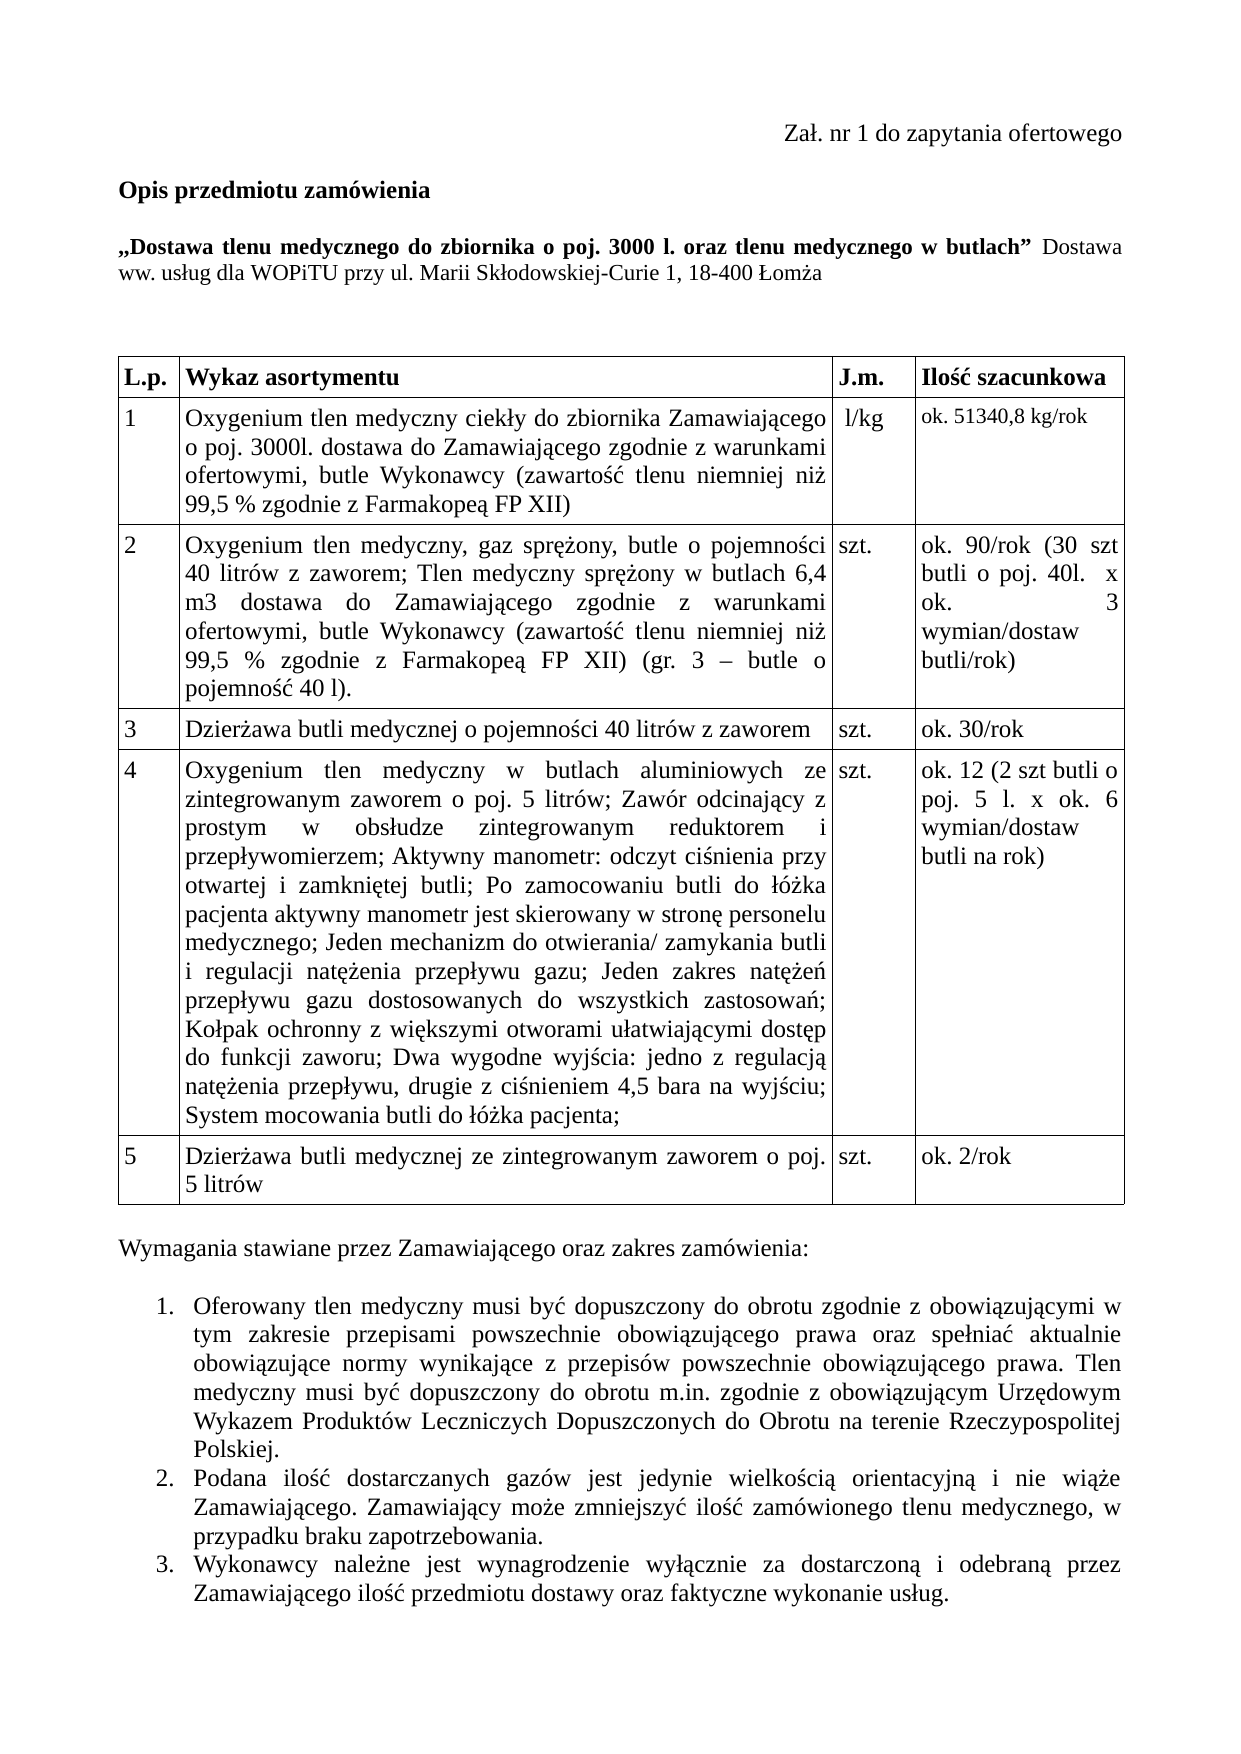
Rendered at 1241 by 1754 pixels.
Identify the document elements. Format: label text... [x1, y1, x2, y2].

table_cell Oxygenium tlen medyczny, gaz sprężony, butle o pojemności 40 litrów z zaworem; Tlen medyczny sprężony w butlach 6,4 m3 dostawa do Zamawiającego zgodnie z warunkami ofertowymi, butle Wykonawcy (zawartość tlenu niemniej niż 99,5 % zgodnie z Farmakopeą FP XII) (gr. 3 – butle o pojemność 40 l). [180, 525, 832, 708]
table_cell szt. [833, 525, 915, 708]
table_header Ilość szacunkowa [916, 357, 1124, 397]
table_cell 1 [119, 398, 179, 523]
table_cell 3 [119, 709, 179, 749]
table_cell Oxygenium tlen medyczny ciekły do zbiornika Zamawiającego o poj. 3000l. dostawa do Zamawiającego zgodnie z warunkami ofertowymi, butle Wykonawcy (zawartość tlenu niemniej niż 99,5 % zgodnie z Farmakopeą FP XII) [180, 398, 832, 523]
table_header J.m. [833, 357, 915, 397]
table_cell ok. 90/rok (30 szt butli o poj. 40l. x ok. 3 wymian/dostaw butli/rok) [916, 525, 1124, 708]
table_cell ok. 51340,8 kg/rok [916, 398, 1124, 523]
table_header L.p. [119, 357, 179, 397]
table_cell l/kg [833, 398, 915, 523]
table_cell 4 [119, 750, 179, 1134]
text Zał. nr 1 do zapytania ofertowego [118, 118, 1122, 147]
table_cell Oxygenium tlen medyczny w butlach aluminiowych ze zintegrowanym zaworem o poj. 5 litrów; Zawór odcinający z prostym w obsłudze zintegrowanym reduktorem i przepływomierzem; Aktywny manometr: odczyt ciśnienia przy otwartej i zamkniętej butli; Po zamocowaniu butli do łóżka pacjenta aktywny manometr jest skierowany w stronę personelu medycznego; Jeden mechanizm do otwierania/ zamykania butli i regulacji natężenia przepływu gazu; Jeden zakres natężeń przepływu gazu dostosowanych do wszystkich zastosowań; Kołpak ochronny z większymi otworami ułatwiającymi dostęp do funkcji zaworu; Dwa wygodne wyjścia: jedno z regulacją natężenia przepływu, drugie z ciśnieniem 4,5 bara na wyjściu; System mocowania butli do łóżka pacjenta; [180, 750, 832, 1134]
list Podana ilość dostarczanych gazów jest jedynie wielkością orientacyjną i nie wiąże Zamawiającego. Zamawiający może zmniejszyć ilość zamówionego tlenu medycznego, w przypadku braku zapotrzebowania. [156, 1463, 1122, 1549]
table_cell szt. [833, 750, 915, 1134]
list Wykonawcy należne jest wynagrodzenie wyłącznie za dostarczoną i odebraną przez Zamawiającego ilość przedmiotu dostawy oraz faktyczne wykonanie usług. [156, 1549, 1122, 1607]
table_cell szt. [833, 1136, 915, 1204]
list Oferowany tlen medyczny musi być dopuszczony do obrotu zgodnie z obowiązującymi w tym zakresie przepisami powszechnie obowiązującego prawa oraz spełniać aktualnie obowiązujące normy wynikające z przepisów powszechnie obowiązującego prawa. Tlen medyczny musi być dopuszczony do obrotu m.in. zgodnie z obowiązującym Urzędowym Wykazem Produktów Leczniczych Dopuszczonych do Obrotu na terenie Rzeczypospolitej Polskiej. [156, 1291, 1122, 1463]
table_cell ok. 2/rok [916, 1136, 1124, 1204]
table_cell 2 [119, 525, 179, 708]
text ,,Dostawa tlenu medycznego do zbiornika o poj. 3000 l. oraz tlenu medycznego w butlach” Dostawa ww. usług dla WOPiTU przy ul. Marii Skłodowskiej-Curie 1, 18-400 Łomża [118, 233, 1122, 286]
table_header Wykaz asortymentu [180, 357, 832, 397]
table_cell 5 [119, 1136, 179, 1204]
table_cell Dzierżawa butli medycznej ze zintegrowanym zaworem o poj. 5 litrów [180, 1136, 832, 1204]
table_cell ok. 12 (2 szt butli o poj. 5 l. x ok. 6 wymian/dostaw butli na rok) [916, 750, 1124, 1134]
table_cell Dzierżawa butli medycznej o pojemności 40 litrów z zaworem [180, 709, 832, 749]
table_cell szt. [833, 709, 915, 749]
text Opis przedmiotu zamówienia [118, 176, 1122, 204]
table_cell ok. 30/rok [916, 709, 1124, 749]
text Wymagania stawiane przez Zamawiającego oraz zakres zamówienia: [118, 1233, 1122, 1262]
